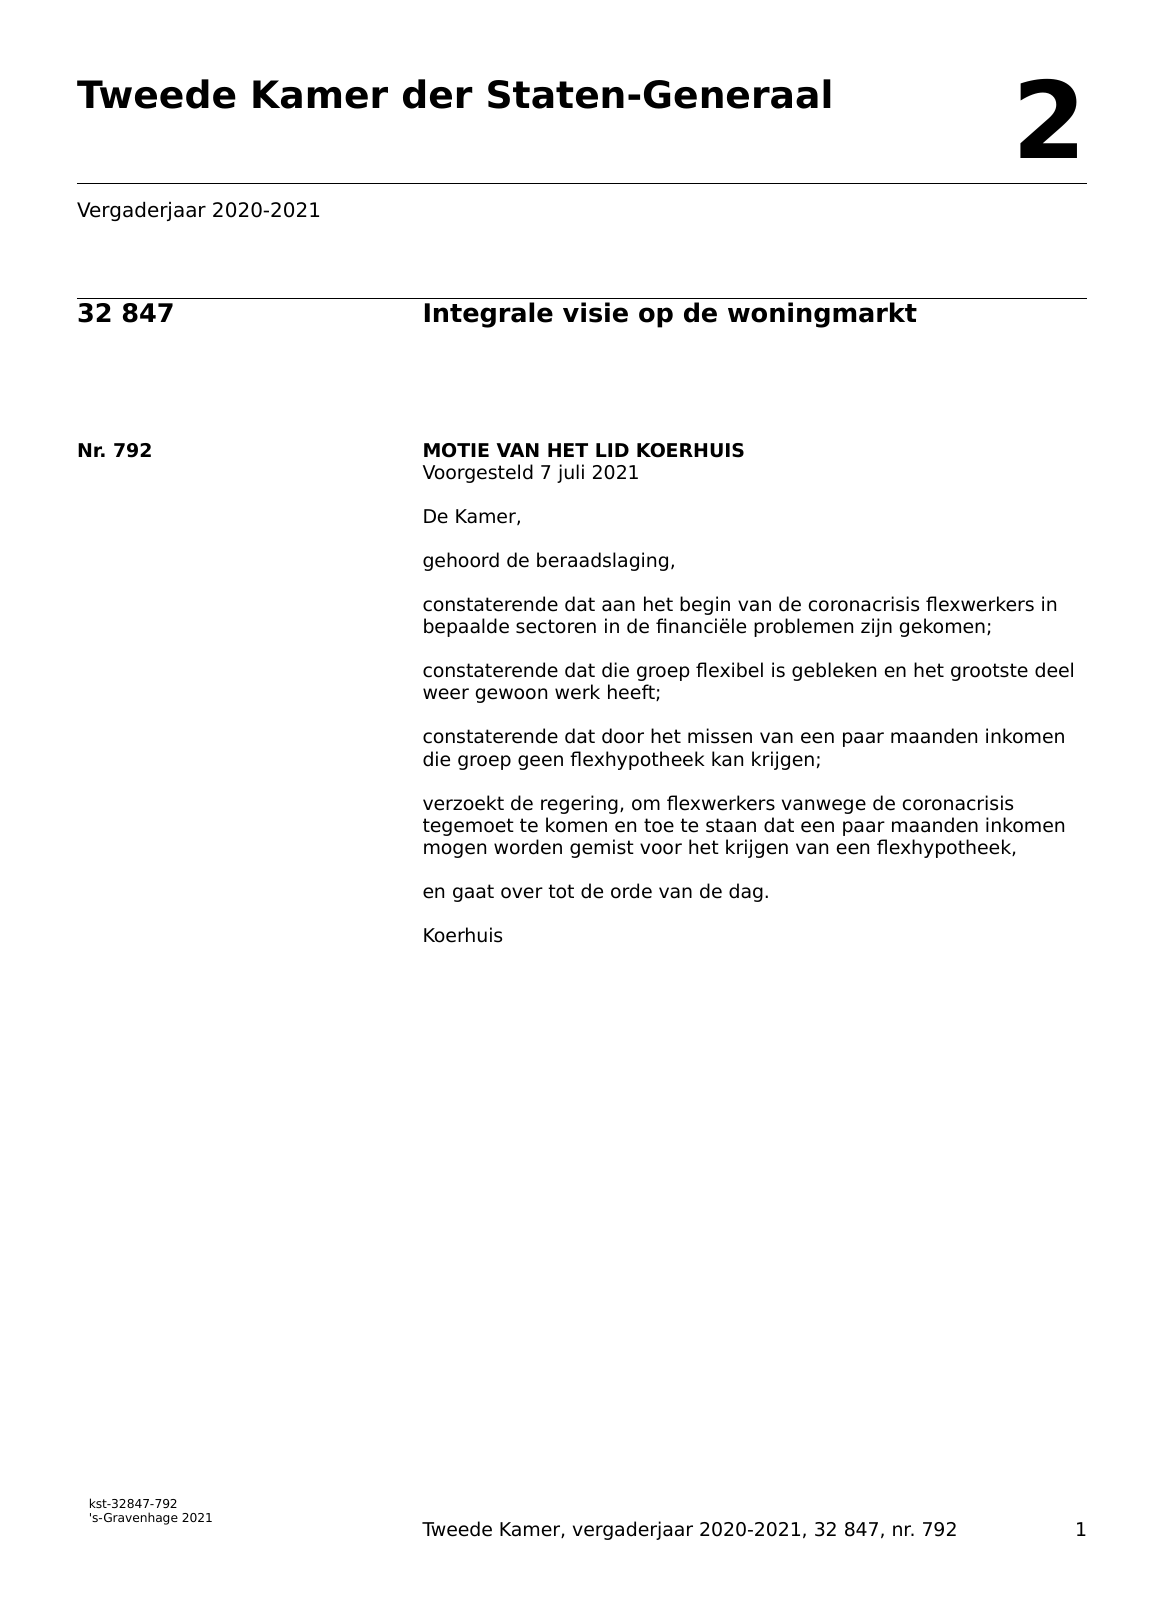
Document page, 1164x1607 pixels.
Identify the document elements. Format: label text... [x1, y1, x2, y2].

text en gaat over tot de orde van de dag. [422, 881, 1087, 903]
text constaterende dat door het missen van een paar maanden inkomen die groep geen flexhypotheek kan krijgen; [422, 726, 1087, 770]
text constaterende dat aan het begin van de coronacrisis flexwerkers in bepaalde sectoren in de financiële problemen zijn gekomen; [422, 594, 1087, 638]
subtitle Nr. 792 MOTIE VAN HET LID KOERHUIS [77, 440, 1087, 462]
subtitle 32 847 Integrale visie op de woningmarkt [77, 299, 1087, 329]
text Voorgesteld 7 juli 2021 [422, 462, 1087, 484]
text verzoekt de regering, om flexwerkers vanwege de coronacrisis tegemoet te komen en toe te staan dat een paar maanden inkomen mogen worden gemist voor het krijgen van een flexhypotheek, [422, 793, 1087, 858]
text gehoord de beraadslaging, [422, 550, 1087, 572]
table_header 2 [886, 59, 1087, 183]
table_header Tweede Kamer der Staten-Generaal [77, 59, 886, 183]
text De Kamer, [422, 506, 1087, 528]
text kst-32847-792 [88, 1497, 323, 1511]
text 's-Gravenhage 2021 [88, 1511, 323, 1525]
text constaterende dat die groep flexibel is gebleken en het grootste deel weer gewoon werk heeft; [422, 660, 1087, 704]
text Koerhuis [422, 925, 1087, 947]
table_cell Vergaderjaar 2020-2021 [77, 184, 1087, 298]
